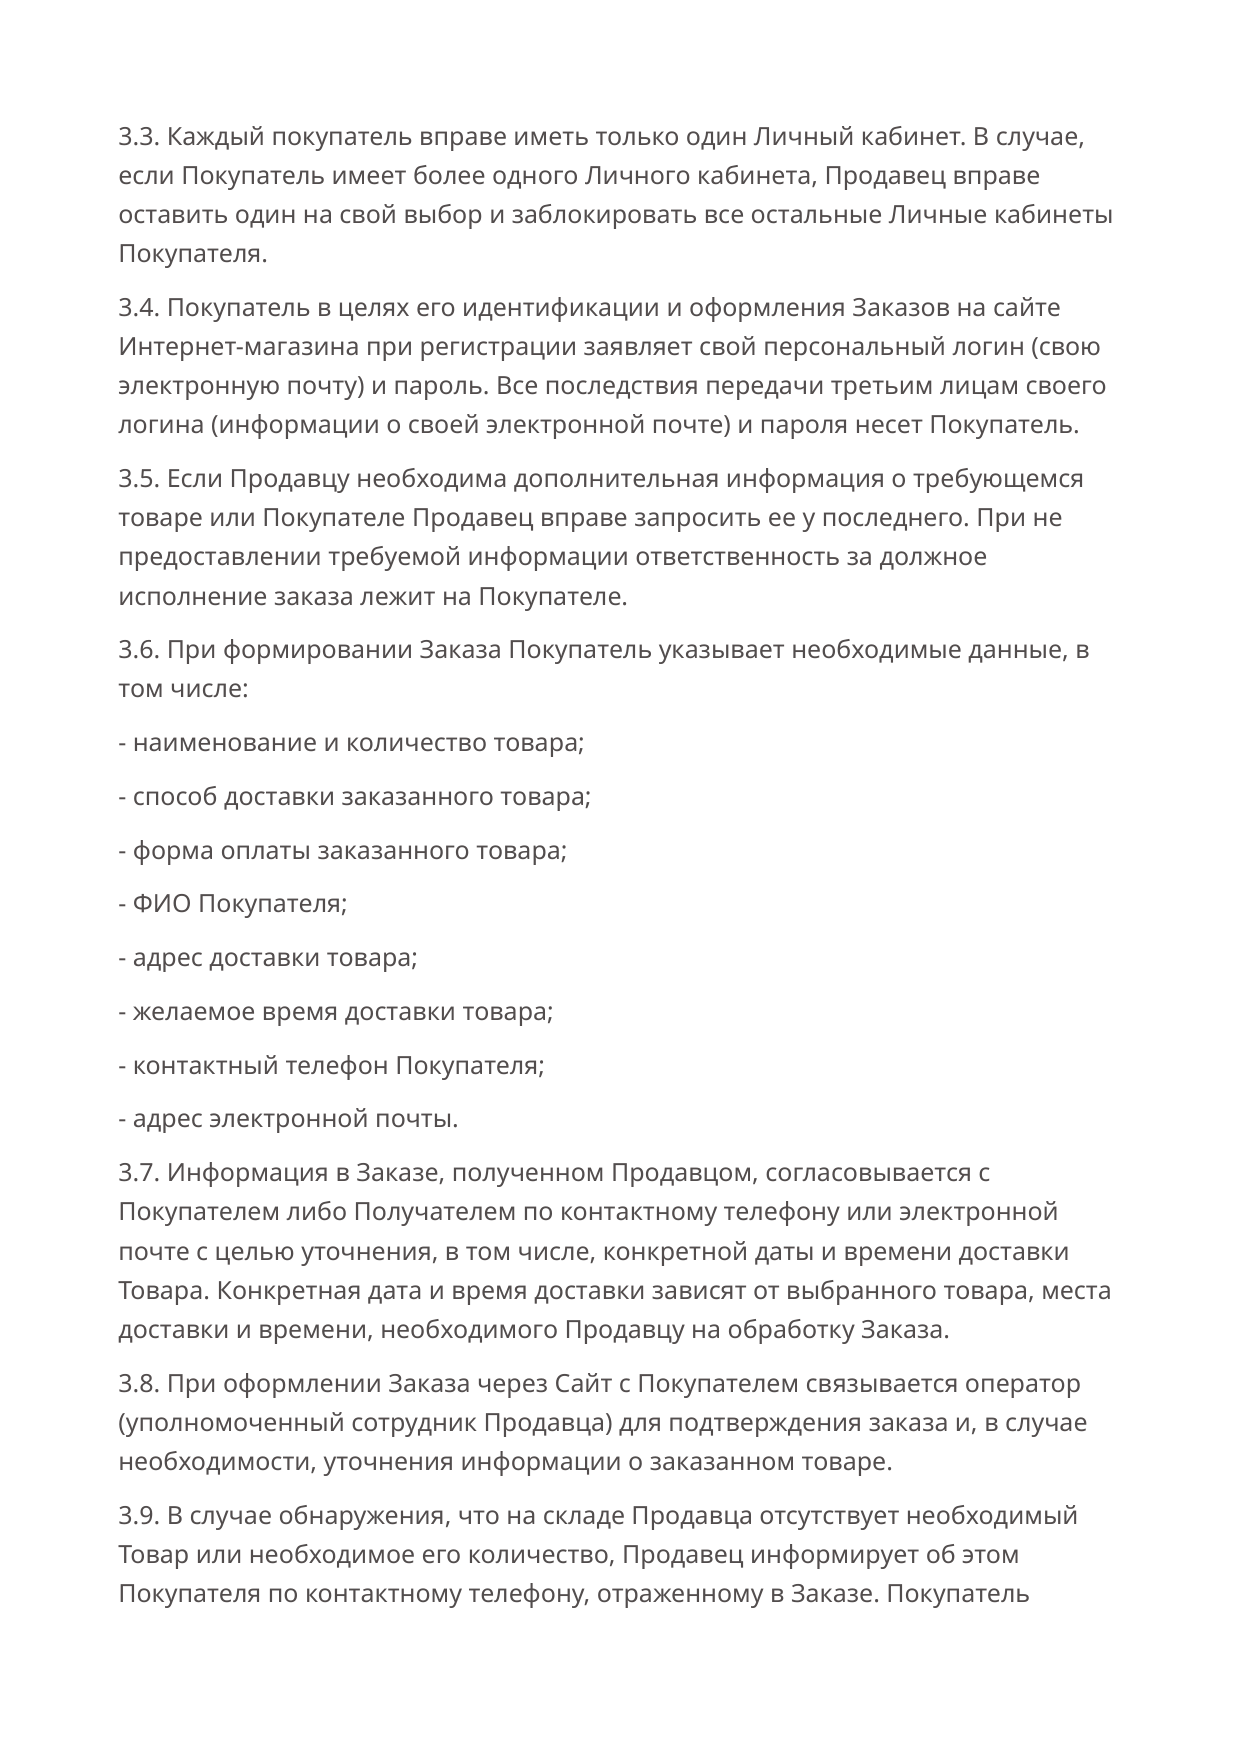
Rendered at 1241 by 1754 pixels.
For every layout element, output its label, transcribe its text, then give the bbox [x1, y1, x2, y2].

text 3.7. Информация в Заказе, полученном Продавцом, согласовывается с Покупателем либо Получателем по контактному телефону или электронной почте с целью уточнения, в том числе, конкретной даты и времени доставки Товара. Конкретная дата и время доставки зависят от выбранного товара, места доставки и времени, необходимого Продавцу на обработку Заказа. [118, 1155, 1122, 1346]
text - форма оплаты заказанного товара; [118, 832, 1122, 866]
text 3.8. При оформлении Заказа через Сайт с Покупателем связывается оператор (уполномоченный сотрудник Продавца) для подтверждения заказа и, в случае необходимости, уточнения информации о заказанном товаре. [118, 1365, 1122, 1478]
text - ФИО Покупателя; [118, 886, 1122, 920]
text 3.9. В случае обнаружения, что на складе Продавца отсутствует необходимый Товар или необходимое его количество, Продавец информирует об этом Покупателя по контактному телефону, отраженному в Заказе. Покупатель [118, 1497, 1122, 1610]
text - желаемое время доставки товара; [118, 993, 1122, 1028]
text 3.3. Каждый покупатель вправе иметь только один Личный кабинет. В случае, если Покупатель имеет более одного Личного кабинета, Продавец вправе оставить один на свой выбор и заблокировать все остальные Личные кабинеты Покупателя. [118, 118, 1122, 270]
text - контактный телефон Покупателя; [118, 1047, 1122, 1081]
text - адрес доставки товара; [118, 940, 1122, 974]
text 3.6. При формировании Заказа Покупатель указывает необходимые данные, в том числе: [118, 632, 1122, 705]
text - способ доставки заказанного товара; [118, 778, 1122, 813]
text - адрес электронной почты. [118, 1101, 1122, 1135]
text - наименование и количество товара; [118, 725, 1122, 759]
text 3.4. Покупатель в целях его идентификации и оформления Заказов на сайте Интернет-магазина при регистрации заявляет свой персональный логин (свою электронную почту) и пароль. Все последствия передачи третьим лицам своего логина (информации о своей электронной почте) и пароля несет Покупатель. [118, 289, 1122, 441]
text 3.5. Если Продавцу необходима дополнительная информация о требующемся товаре или Покупателе Продавец вправе запросить ее у последнего. При не предоставлении требуемой информации ответственность за должное исполнение заказа лежит на Покупателе. [118, 461, 1122, 612]
